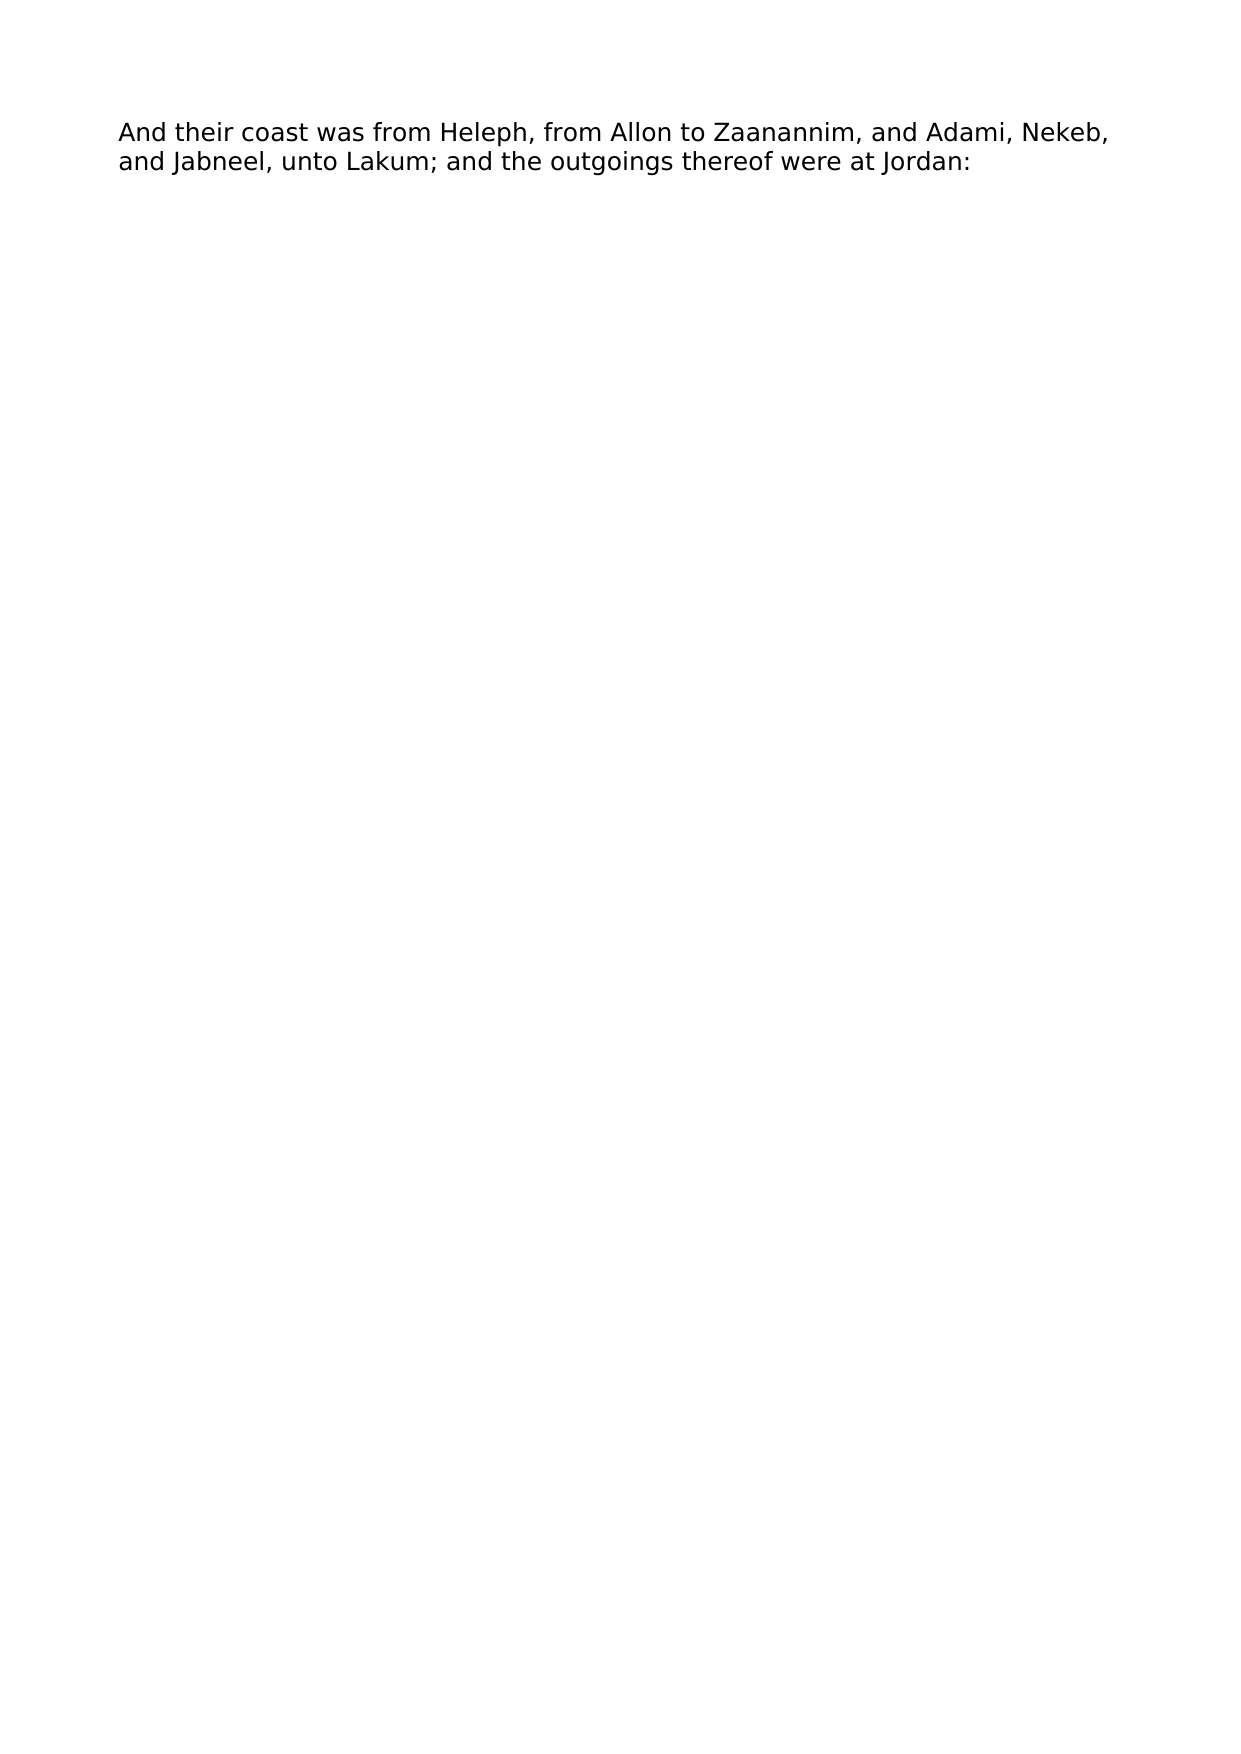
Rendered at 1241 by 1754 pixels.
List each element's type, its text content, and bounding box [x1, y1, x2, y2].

text And their coast was from Heleph, from Allon to Zaanannim, and Adami, Nekeb, and Jabneel, unto Lakum; and the outgoings thereof were at Jordan: [118, 118, 1122, 176]
